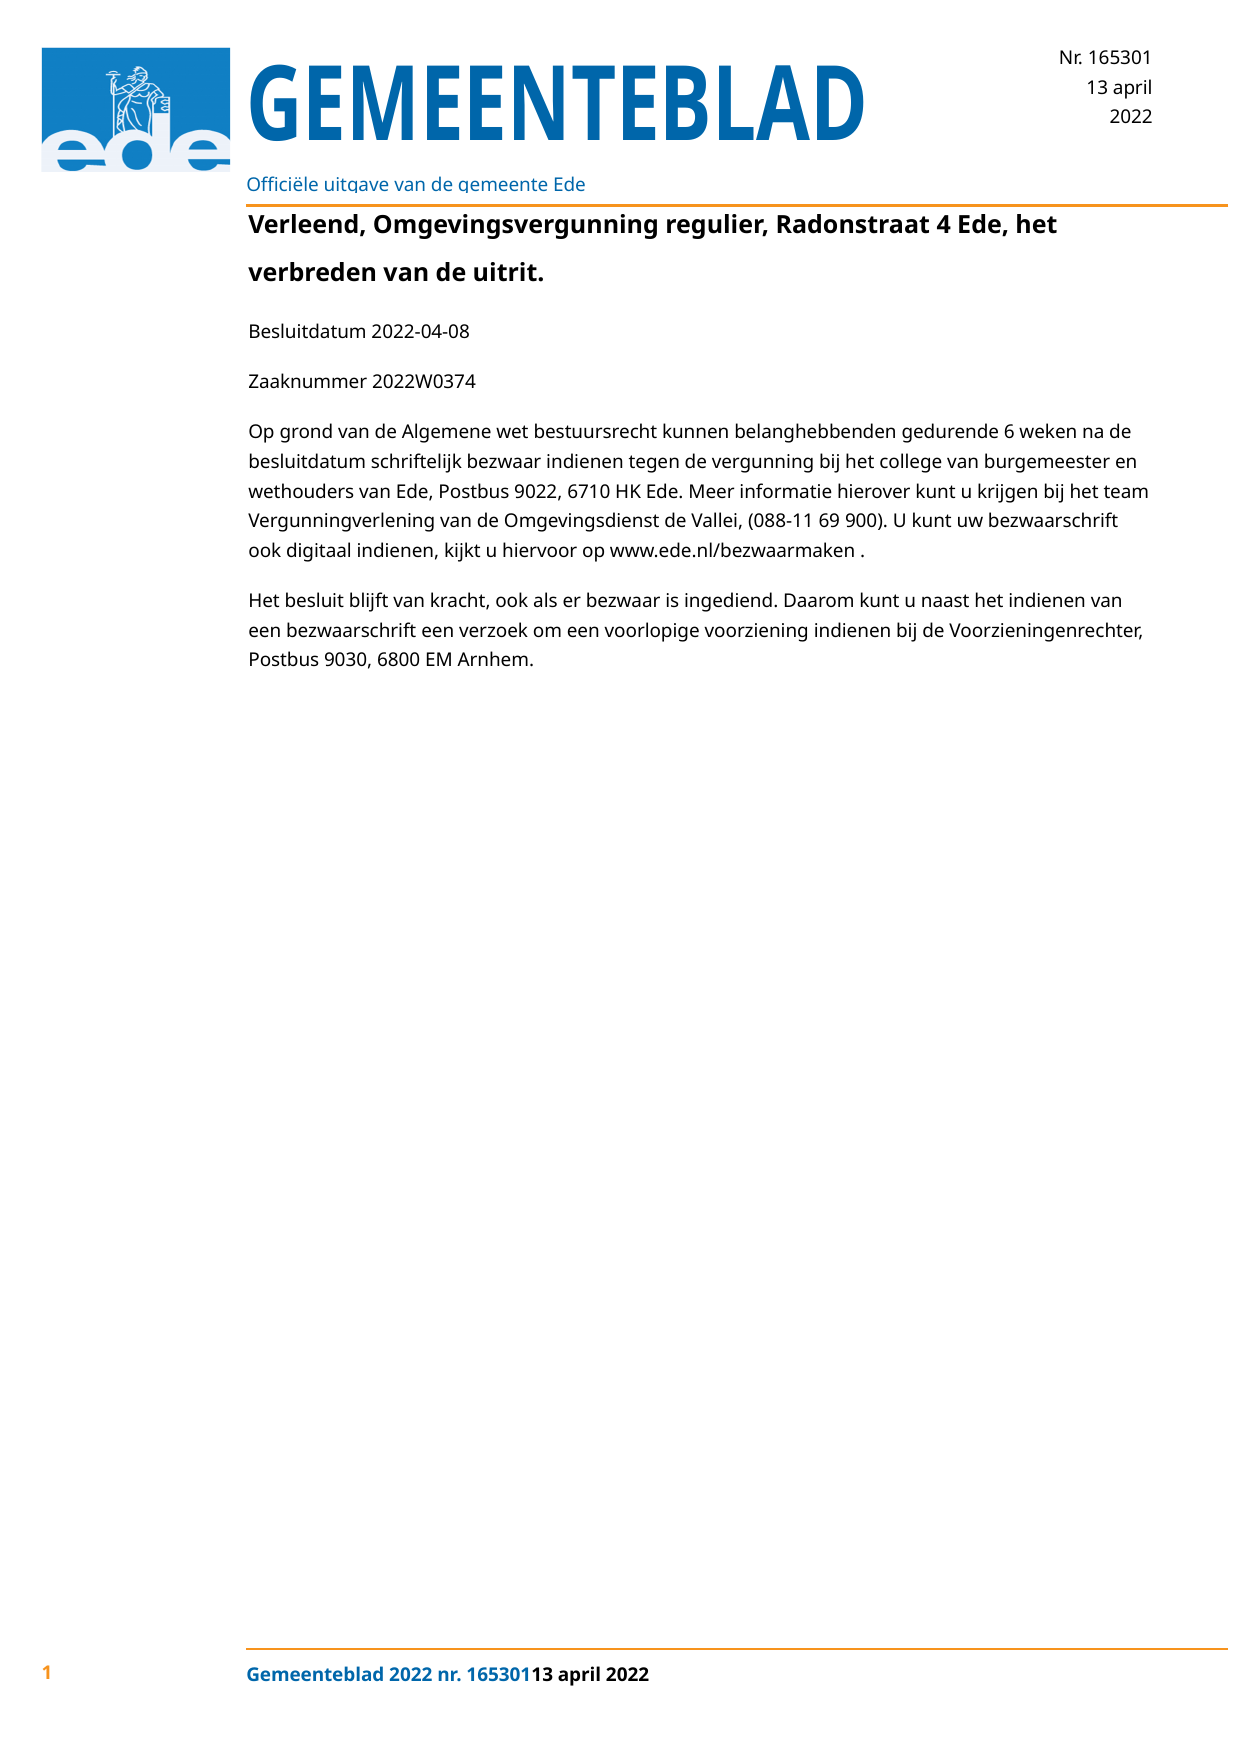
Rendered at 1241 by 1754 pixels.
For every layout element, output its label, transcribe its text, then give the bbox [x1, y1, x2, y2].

picture [41, 47, 231, 172]
text Verleend, Omgevingsvergunning regulier, Radonstraat 4 Ede, het verbreden van de uitrit. [248, 207, 1152, 288]
text Zaaknummer 2022W0374 [248, 368, 1152, 394]
text Het besluit blijft van kracht, ook als er bezwaar is ingediend. Daarom kunt u naast het indienen van een bezwaarschrift een verzoek om een voorlopige voorziening indienen bij de Voorzieningenrechter, Postbus 9030, 6800 EM Arnhem. [248, 587, 1152, 672]
text Besluitdatum 2022-04-08 [248, 318, 1152, 344]
text Op grond van de Algemene wet bestuursrecht kunnen belanghebbenden gedurende 6 weken na de besluitdatum schriftelijk bezwaar indienen tegen de vergunning bij het college van burgemeester en wethouders van Ede, Postbus 9022, 6710 HK Ede. Meer informatie hierover kunt u krijgen bij het team Vergunningverlening van de Omgevingsdienst de Vallei, (088-11 69 900). U kunt uw bezwaarschrift ook digitaal indienen, kijkt u hiervoor op www.ede.nl/bezwaarmaken . [248, 419, 1152, 563]
